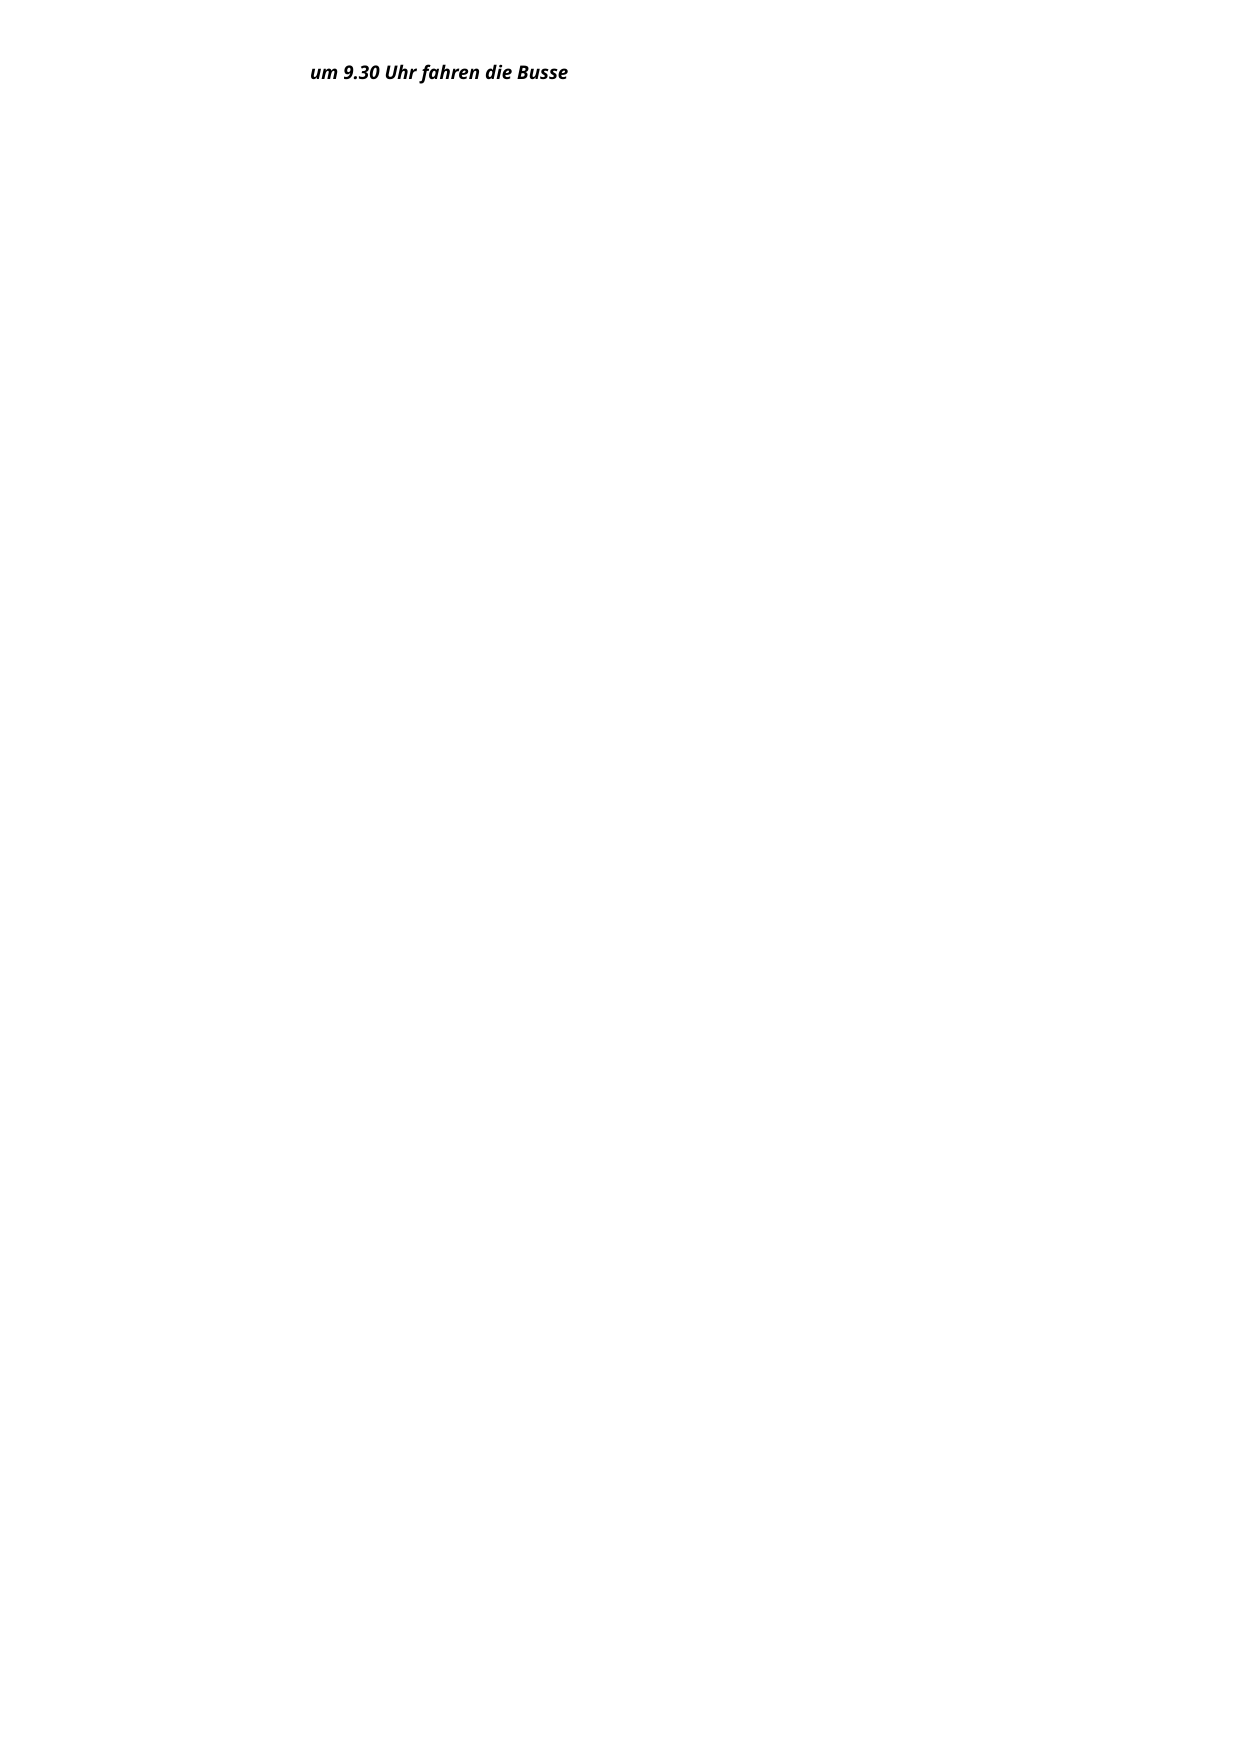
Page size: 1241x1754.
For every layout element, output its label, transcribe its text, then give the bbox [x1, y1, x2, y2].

text um 9.30 Uhr fahren die Busse [89, 59, 1181, 84]
